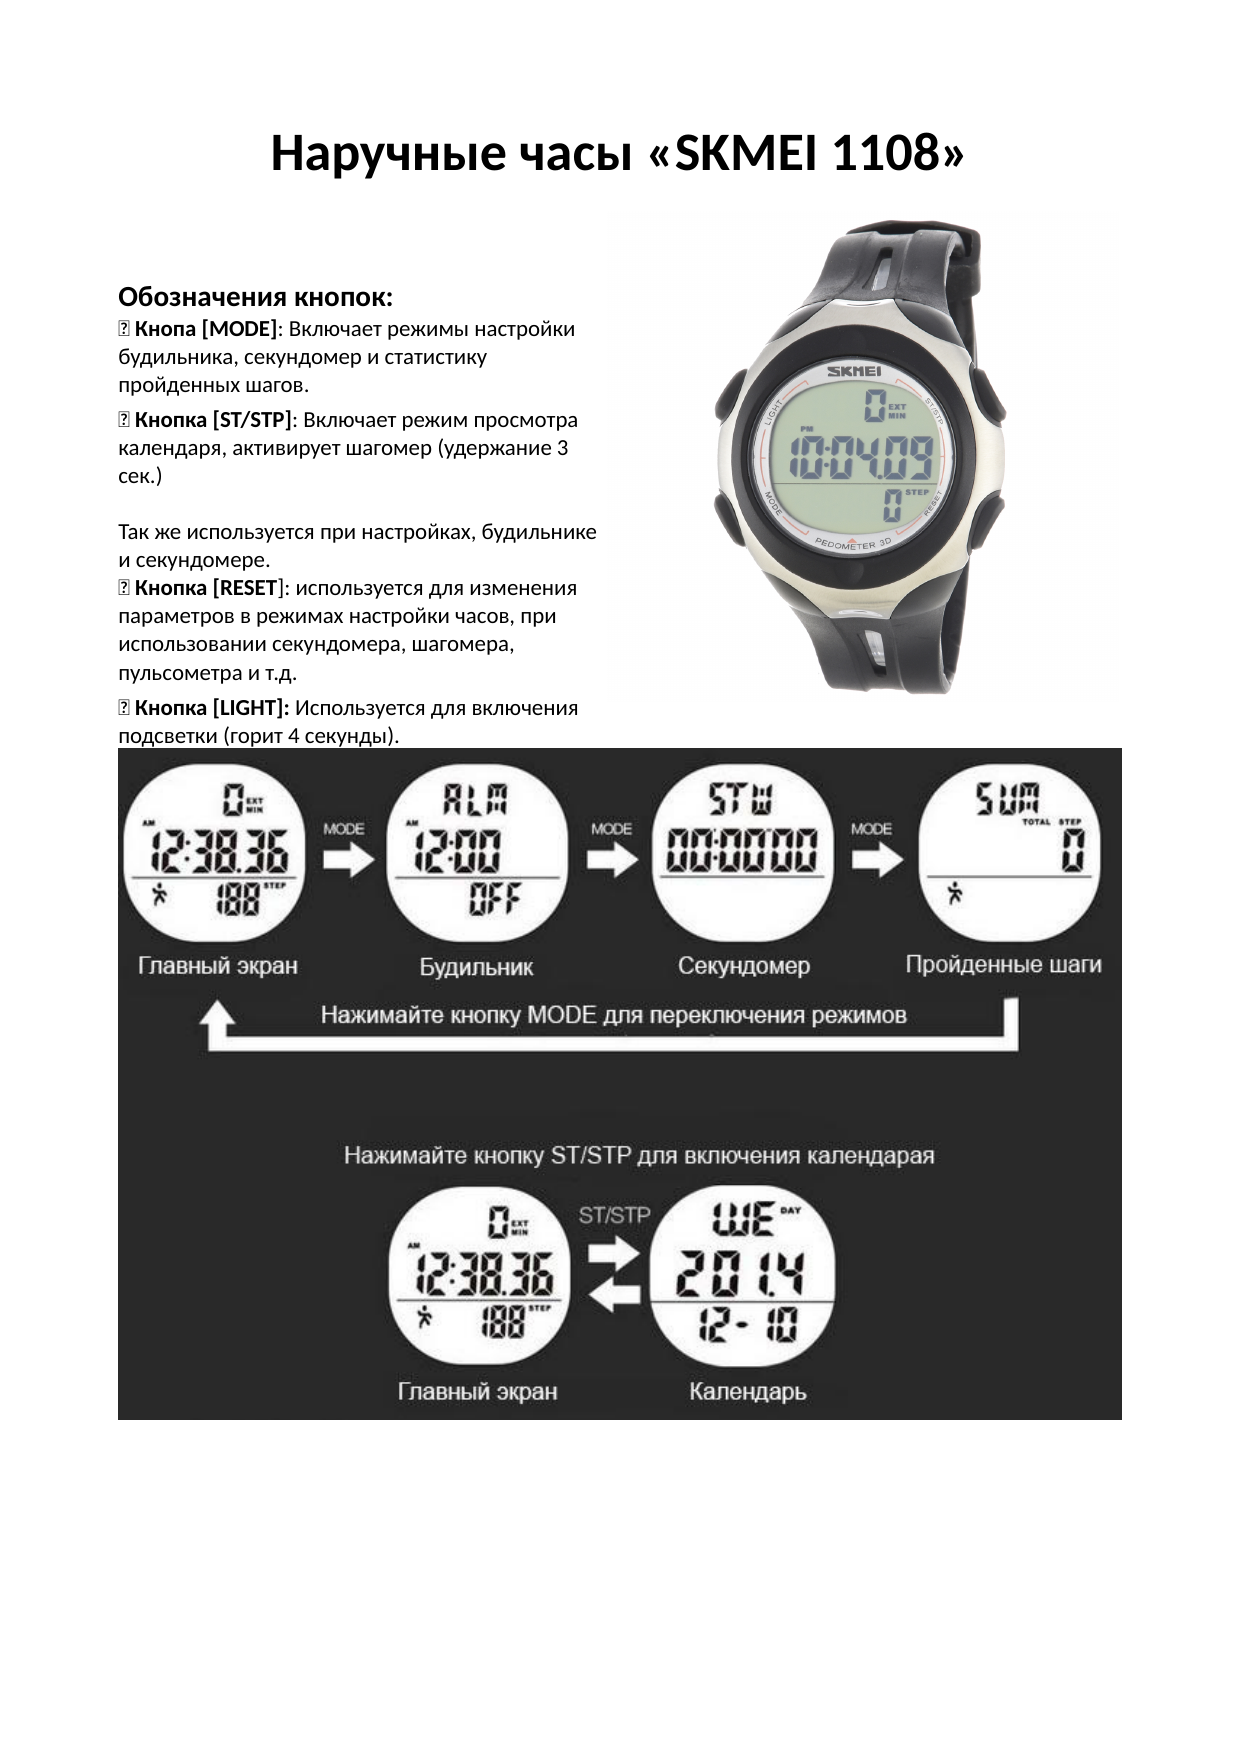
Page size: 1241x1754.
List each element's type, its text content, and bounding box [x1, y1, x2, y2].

picture [606, 211, 1119, 702]
text Обозначения кнопок: [118, 278, 606, 314]
text Наручные часы «SKMEI 1108» [118, 118, 1122, 184]
text  Кнопка [ST/STP]: Включает режим просмотра календаря, активирует шагомер (удержание 3 сек.) [118, 405, 606, 489]
text  Кнопка [RESET]: используется для изменения параметров в режимах настройки часов, при использовании секундомера, шагомера, пульсометра и т.д. [118, 573, 606, 686]
text  Кнопа [MODE]: Включает режимы настройки будильника, секундомер и статистику пройденных шагов. [118, 314, 606, 398]
text  Кнопка [LIGHT]: Используется для включения подсветки (горит 4 секунды). [118, 693, 1122, 748]
text Так же используется при настройках, будильнике и секундомере. [118, 517, 606, 573]
